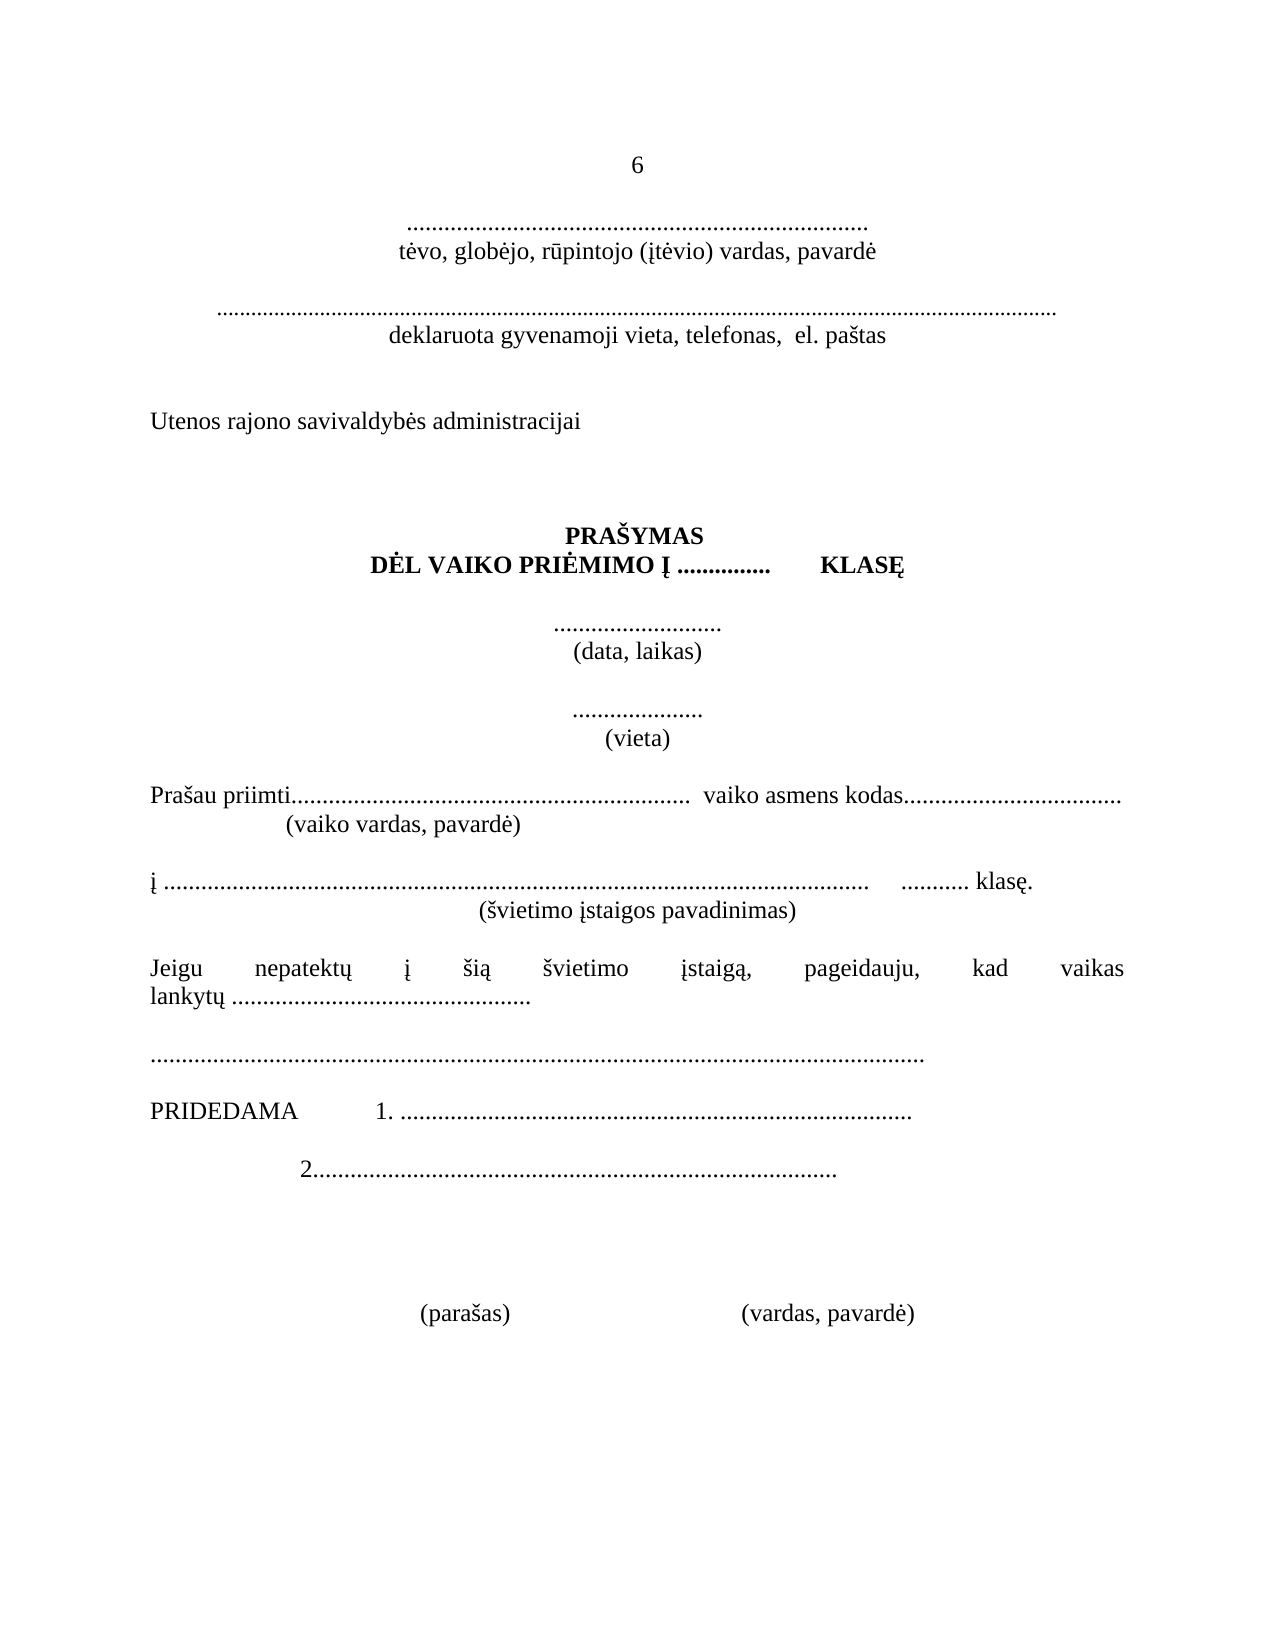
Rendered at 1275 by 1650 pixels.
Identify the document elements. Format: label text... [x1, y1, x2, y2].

text tėvo, globėjo, rūpintojo (įtėvio) vardas, pavardė [150, 236, 1125, 265]
text (data, laikas) [150, 636, 1125, 665]
text .......................................................................... [150, 207, 1125, 236]
text ..................... [150, 694, 1125, 723]
text (švietimo įstaigos pavadinimas) [150, 895, 1125, 924]
text Prašau priimti................................................................ vaiko asmens kodas................................... [150, 780, 1125, 809]
text Utenos rajono savivaldybės administracijai [150, 406, 1125, 435]
text (parašas) (vardas, pavardė) [285, 1298, 1125, 1326]
text (vaiko vardas, pavardė) [150, 809, 1125, 838]
text deklaruota gyvenamoji vieta, telefonas, el. paštas [150, 320, 1125, 349]
text ........................... [150, 608, 1125, 636]
text Jeigu nepatektų į šią švietimo įstaigą, pageidauju, kad vaikas lankytų ................................................ [150, 953, 1125, 1010]
text ................................................................................................................................................... [150, 294, 1125, 320]
text PRIDEDAMA 1. .................................................................................. [150, 1096, 1125, 1125]
text į ................................................................................................................. ........... klasę. [150, 866, 1125, 895]
text PRAŠYMAS [150, 521, 1125, 550]
text (vieta) [150, 723, 1125, 751]
text 2.................................................................................... [150, 1154, 1125, 1183]
text DĖL VAIKO PRIĖMIMO Į ............... KLASĘ [150, 550, 1125, 579]
text ............................................................................................................................ [150, 1039, 1125, 1068]
